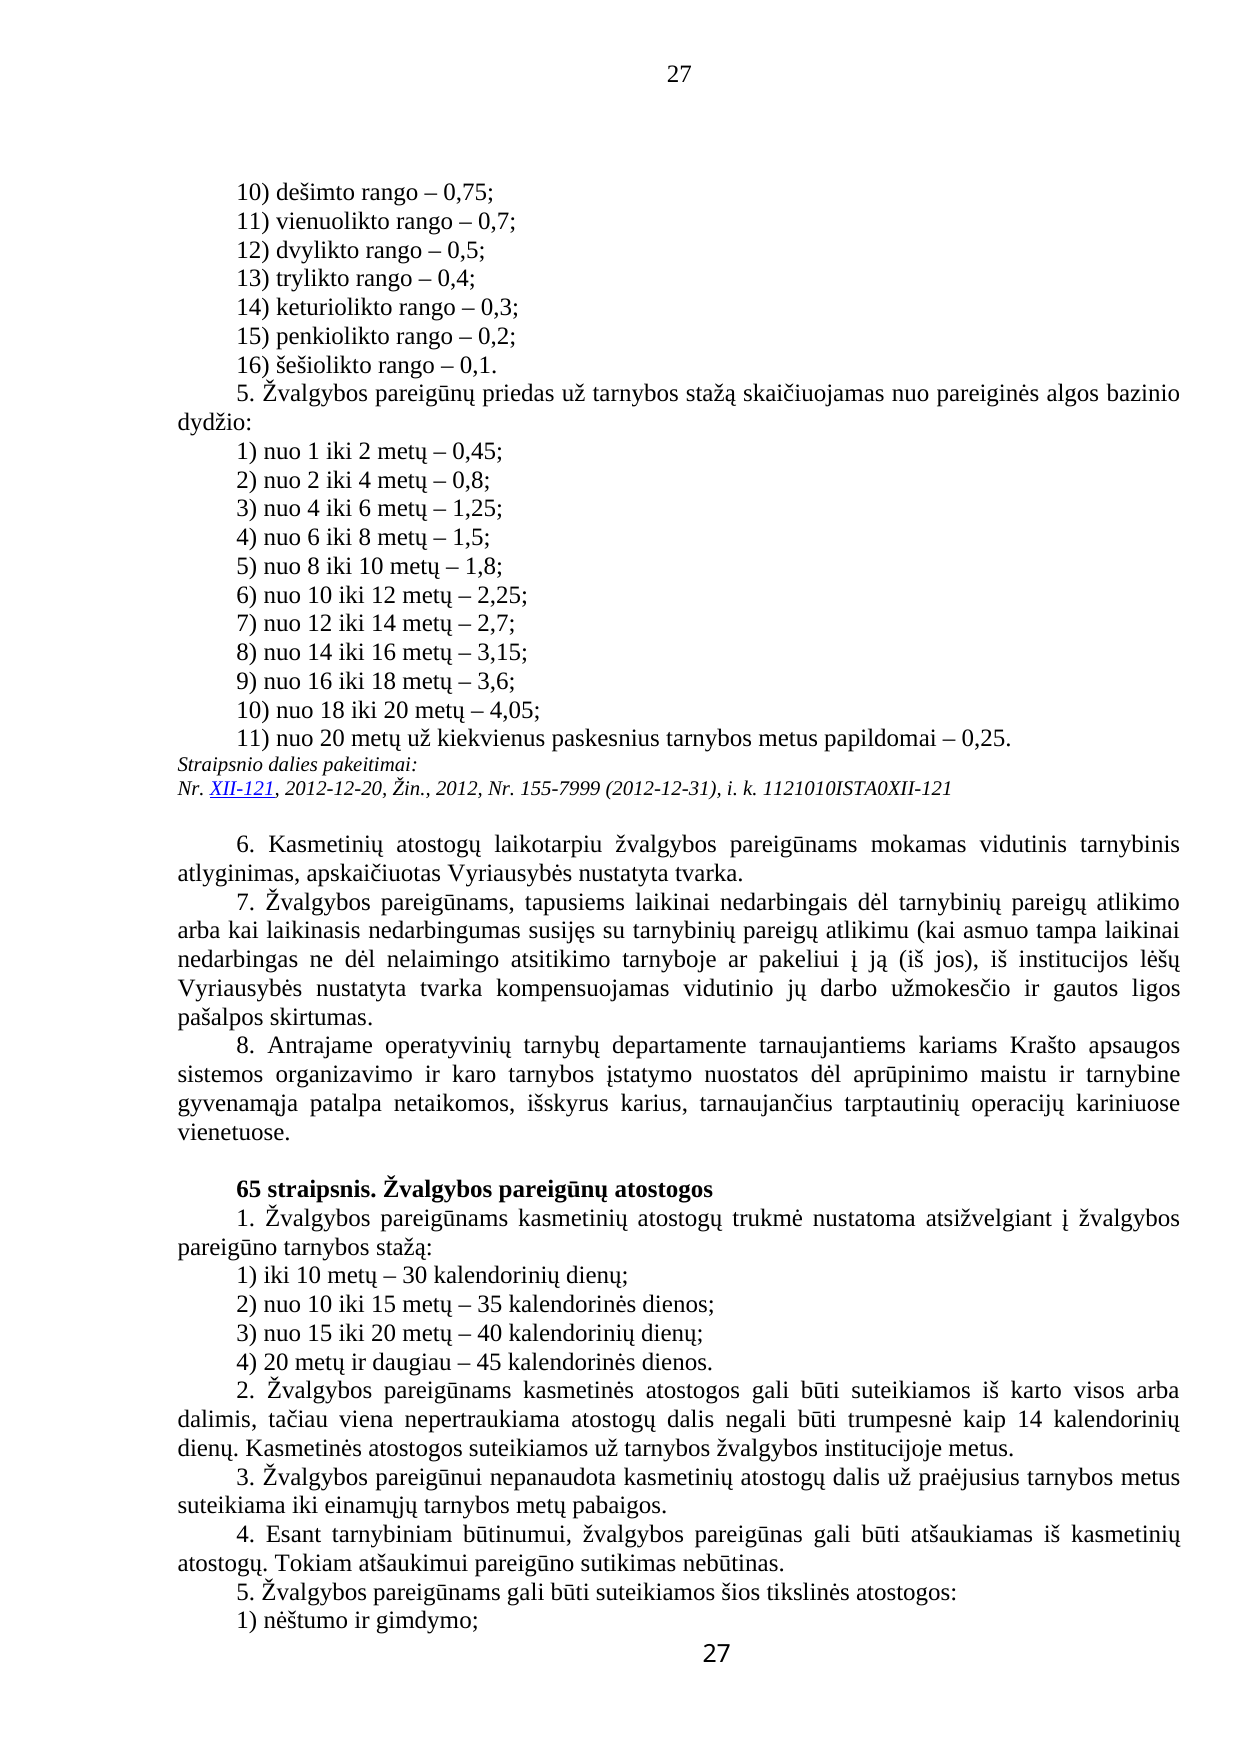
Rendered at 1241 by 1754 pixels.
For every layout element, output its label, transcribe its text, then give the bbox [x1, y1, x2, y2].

text 1. Žvalgybos pareigūnams kasmetinių atostogų trukmė nustatoma atsižvelgiant į žvalgybos pareigūno tarnybos stažą: [177, 1203, 1181, 1260]
text 15) penkiolikto rango – 0,2; [177, 321, 1181, 350]
text 6) nuo 10 iki 12 metų – 2,25; [177, 580, 1181, 608]
text Straipsnio dalies pakeitimai: [177, 752, 1181, 776]
text 2. Žvalgybos pareigūnams kasmetinės atostogos gali būti suteikiamos iš karto visos arba dalimis, tačiau viena nepertraukiama atostogų dalis negali būti trumpesnė kaip 14 kalendorinių dienų. Kasmetinės atostogos suteikiamos už tarnybos žvalgybos institucijoje metus. [177, 1375, 1181, 1462]
text 10) nuo 18 iki 20 metų – 4,05; [177, 695, 1181, 723]
text 6. Kasmetinių atostogų laikotarpiu žvalgybos pareigūnams mokamas vidutinis tarnybinis atlyginimas, apskaičiuotas Vyriausybės nustatyta tvarka. [177, 829, 1181, 887]
text 11) vienuolikto rango – 0,7; [177, 206, 1181, 235]
text 3) nuo 15 iki 20 metų – 40 kalendorinių dienų; [177, 1318, 1181, 1347]
text 5) nuo 8 iki 10 metų – 1,8; [177, 551, 1181, 580]
text 4) nuo 6 iki 8 metų – 1,5; [177, 522, 1181, 551]
text 1) nuo 1 iki 2 metų – 0,45; [177, 436, 1181, 465]
text 14) keturiolikto rango – 0,3; [177, 292, 1181, 321]
text 1) iki 10 metų – 30 kalendorinių dienų; [177, 1260, 1181, 1289]
text 5. Žvalgybos pareigūnų priedas už tarnybos stažą skaičiuojamas nuo pareiginės algos bazinio dydžio: [177, 378, 1181, 436]
text 3) nuo 4 iki 6 metų – 1,25; [177, 493, 1181, 522]
text 11) nuo 20 metų už kiekvienus paskesnius tarnybos metus papildomai – 0,25. [177, 723, 1181, 752]
text 65 straipsnis. Žvalgybos pareigūnų atostogos [177, 1174, 1181, 1203]
text 1) nėštumo ir gimdymo; [177, 1605, 1181, 1634]
text 4. Esant tarnybiniam būtinumui, žvalgybos pareigūnas gali būti atšaukiamas iš kasmetinių atostogų. Tokiam atšaukimui pareigūno sutikimas nebūtinas. [177, 1519, 1181, 1577]
text 2) nuo 10 iki 15 metų – 35 kalendorinės dienos; [177, 1289, 1181, 1318]
text 3. Žvalgybos pareigūnui nepanaudota kasmetinių atostogų dalis už praėjusius tarnybos metus suteikiama iki einamųjų tarnybos metų pabaigos. [177, 1462, 1181, 1519]
text 12) dvylikto rango – 0,5; [177, 235, 1181, 263]
text 10) dešimto rango – 0,75; [177, 177, 1181, 206]
text 9) nuo 16 iki 18 metų – 3,6; [177, 666, 1181, 695]
text 5. Žvalgybos pareigūnams gali būti suteikiamos šios tikslinės atostogos: [177, 1577, 1181, 1605]
text 7) nuo 12 iki 14 metų – 2,7; [177, 608, 1181, 637]
text 8) nuo 14 iki 16 metų – 3,15; [177, 637, 1181, 666]
text 16) šešiolikto rango – 0,1. [177, 350, 1181, 378]
text 4) 20 metų ir daugiau – 45 kalendorinės dienos. [177, 1347, 1181, 1375]
text 7. Žvalgybos pareigūnams, tapusiems laikinai nedarbingais dėl tarnybinių pareigų atlikimo arba kai laikinasis nedarbingumas susijęs su tarnybinių pareigų atlikimu (kai asmuo tampa laikinai nedarbingas ne dėl nelaimingo atsitikimo tarnyboje ar pakeliui į ją (iš jos), iš institucijos lėšų Vyriausybės nustatyta tvarka kompensuojamas vidutinio jų darbo užmokesčio ir gautos ligos pašalpos skirtumas. [177, 887, 1181, 1030]
text 8. Antrajame operatyvinių tarnybų departamente tarnaujantiems kariams Krašto apsaugos sistemos organizavimo ir karo tarnybos įstatymo nuostatos dėl aprūpinimo maistu ir tarnybine gyvenamąja patalpa netaikomos, išskyrus karius, tarnaujančius tarptautinių operacijų kariniuose vienetuose. [177, 1030, 1181, 1145]
text 2) nuo 2 iki 4 metų – 0,8; [177, 465, 1181, 493]
text 13) trylikto rango – 0,4; [177, 263, 1181, 292]
text Nr. XII-121, 2012-12-20, Žin., 2012, Nr. 155-7999 (2012-12-31), i. k. 1121010ISTA0XII-121 [177, 776, 1181, 800]
